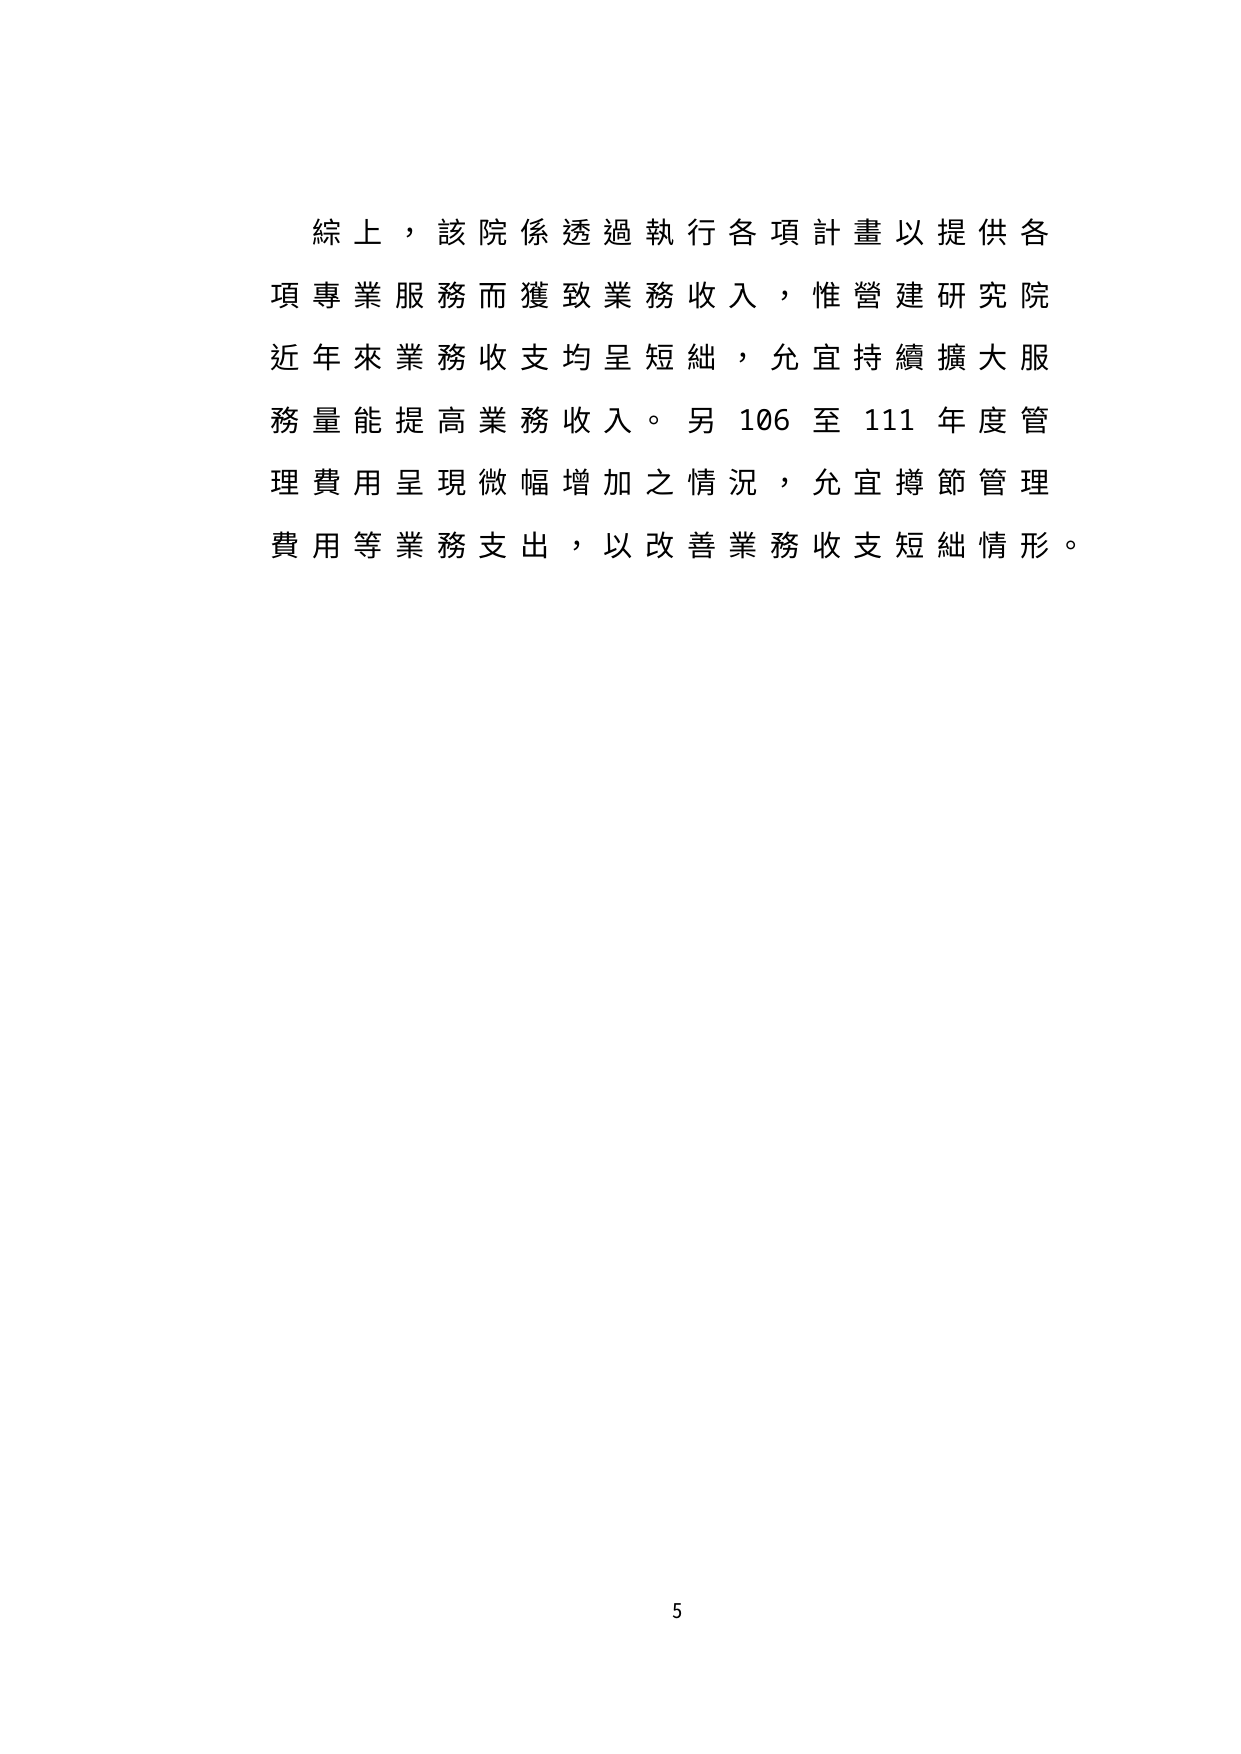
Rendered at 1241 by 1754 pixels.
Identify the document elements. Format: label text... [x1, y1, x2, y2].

text 綜上，該院係透過執行各項計畫以提供各項專業服務而獲致業務收入，惟營建研究院近年來業務收支均呈短絀，允宜持續擴大服務量能提高業務收入。另106至111年度管理費用呈現微幅增加之情況，允宜撙節管理費用等業務支出，以改善業務收支短絀情形。 [240, 189, 1056, 564]
